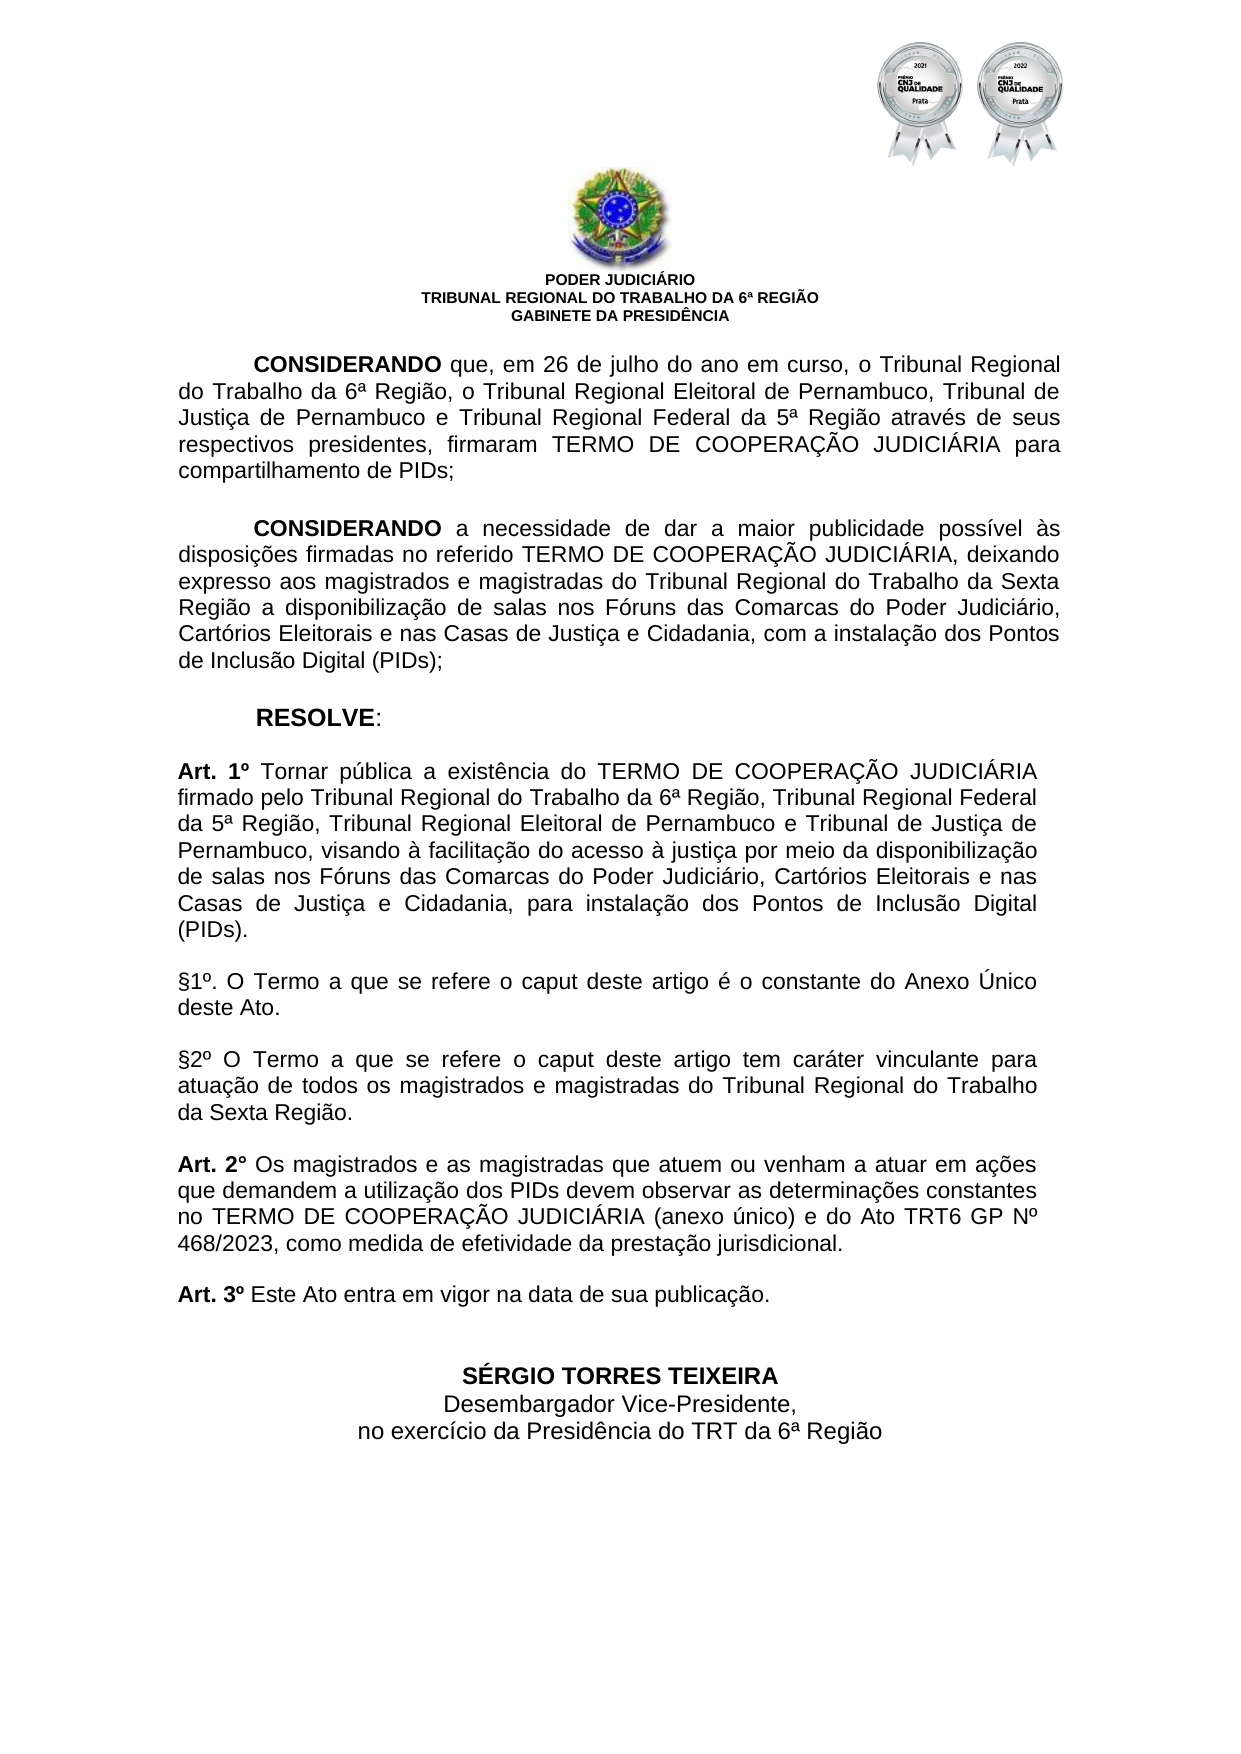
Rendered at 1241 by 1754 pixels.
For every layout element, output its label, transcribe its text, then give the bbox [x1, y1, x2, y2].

text Art. 2° Os magistrados e as magistradas que atuem ou venham a atuar em ações que demandem a utilização dos PIDs devem observar as determinações constantes no TERMO DE COOPERAÇÃO JUDICIÁRIA (anexo único) e do Ato TRT6 GP Nº 468/2023, como medida de efetividade da prestação jurisdicional. [177, 1151, 1038, 1256]
text RESOLVE: [256, 703, 1063, 732]
text CONSIDERANDO a necessidade de dar a maior publicidade possível às disposições firmadas no referido TERMO DE COOPERAÇÃO JUDICIÁRIA, deixando expresso aos magistrados e magistradas do Tribunal Regional do Trabalho da Sexta Região a disponibilização de salas nos Fóruns das Comarcas do Poder Judiciário, Cartórios Eleitorais e nas Casas de Justiça e Cidadania, com a instalação dos Pontos de Inclusão Digital (PIDs); [178, 515, 1061, 673]
text Desembargador Vice-Presidente, [177, 1390, 1063, 1417]
text §2º O Termo a que se refere o caput deste artigo tem caráter vinculante para atuação de todos os magistrados e magistradas do Tribunal Regional do Trabalho da Sexta Região. [177, 1046, 1038, 1125]
text Art. 3º Este Ato entra em vigor na data de sua publicação. [177, 1281, 1038, 1308]
picture [858, 41, 1064, 168]
text SÉRGIO TORRES TEIXEIRA [177, 1362, 1063, 1390]
text no exercício da Presidência do TRT da 6ª Região [177, 1417, 1063, 1445]
picture [568, 167, 672, 271]
text Art. 1º Tornar pública a existência do TERMO DE COOPERAÇÃO JUDICIÁRIA firmado pelo Tribunal Regional do Trabalho da 6ª Região, Tribunal Regional Federal da 5ª Região, Tribunal Regional Eleitoral de Pernambuco e Tribunal de Justiça de Pernambuco, visando à facilitação do acesso à justiça por meio da disponibilização de salas nos Fóruns das Comarcas do Poder Judiciário, Cartórios Eleitorais e nas Casas de Justiça e Cidadania, para instalação dos Pontos de Inclusão Digital (PIDs). [177, 758, 1038, 942]
text §1º. O Termo a que se refere o caput deste artigo é o constante do Anexo Único deste Ato. [177, 968, 1038, 1020]
text CONSIDERANDO que, em 26 de julho do ano em curso, o Tribunal Regional do Trabalho da 6ª Região, o Tribunal Regional Eleitoral de Pernambuco, Tribunal de Justiça de Pernambuco e Tribunal Regional Federal da 5ª Região através de seus respectivos presidentes, firmaram TERMO DE COOPERAÇÃO JUDICIÁRIA para compartilhamento de PIDs; [178, 351, 1061, 483]
